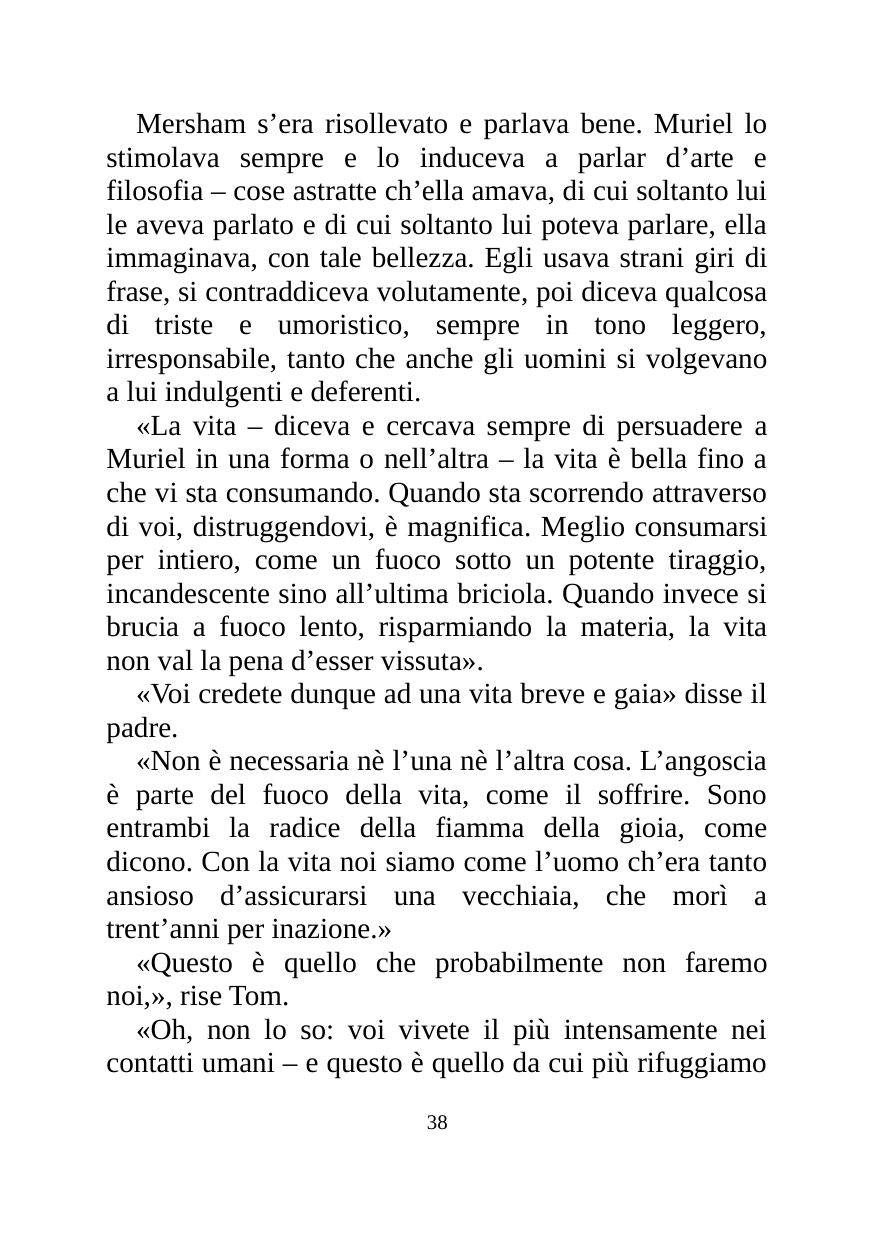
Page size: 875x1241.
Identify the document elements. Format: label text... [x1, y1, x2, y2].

text «Voi credete dunque ad una vita breve e gaia» disse il padre. [106, 676, 768, 743]
text Mersham s’era risollevato e parlava bene. Muriel lo stimolava sempre e lo induceva a parlar d’arte e filosofia – cose astratte ch’ella amava, di cui soltanto lui le aveva parlato e di cui soltanto lui poteva parlare, ella immaginava, con tale bellezza. Egli usava strani giri di frase, si contraddiceva volutamente, poi diceva qualcosa di triste e umoristico, sempre in tono leggero, irresponsabile, tanto che anche gli uomini si volgevano a lui indulgenti e deferenti. [106, 106, 768, 408]
text «Non è necessaria nè l’una nè l’altra cosa. L’angoscia è parte del fuoco della vita, come il soffrire. Sono entrambi la radice della fiamma della gioia, come dicono. Con la vita noi siamo come l’uomo ch’era tanto ansioso d’assicurarsi una vecchiaia, che morì a trent’anni per inazione.» [106, 743, 768, 945]
text «Oh, non lo so: voi vivete il più intensamente nei contatti umani – e questo è quello da cui più rifuggiamo [106, 1012, 768, 1079]
text «La vita – diceva e cercava sempre di persuadere a Muriel in una forma o nell’altra – la vita è bella fino a che vi sta consumando. Quando sta scorrendo attraverso di voi, distruggendovi, è magnifica. Meglio consumarsi per intiero, come un fuoco sotto un potente tiraggio, incandescente sino all’ultima briciola. Quando invece si brucia a fuoco lento, risparmiando la materia, la vita non val la pena d’esser vissuta». [106, 408, 768, 676]
text «Questo è quello che probabilmente non faremo noi,», rise Tom. [106, 945, 768, 1012]
